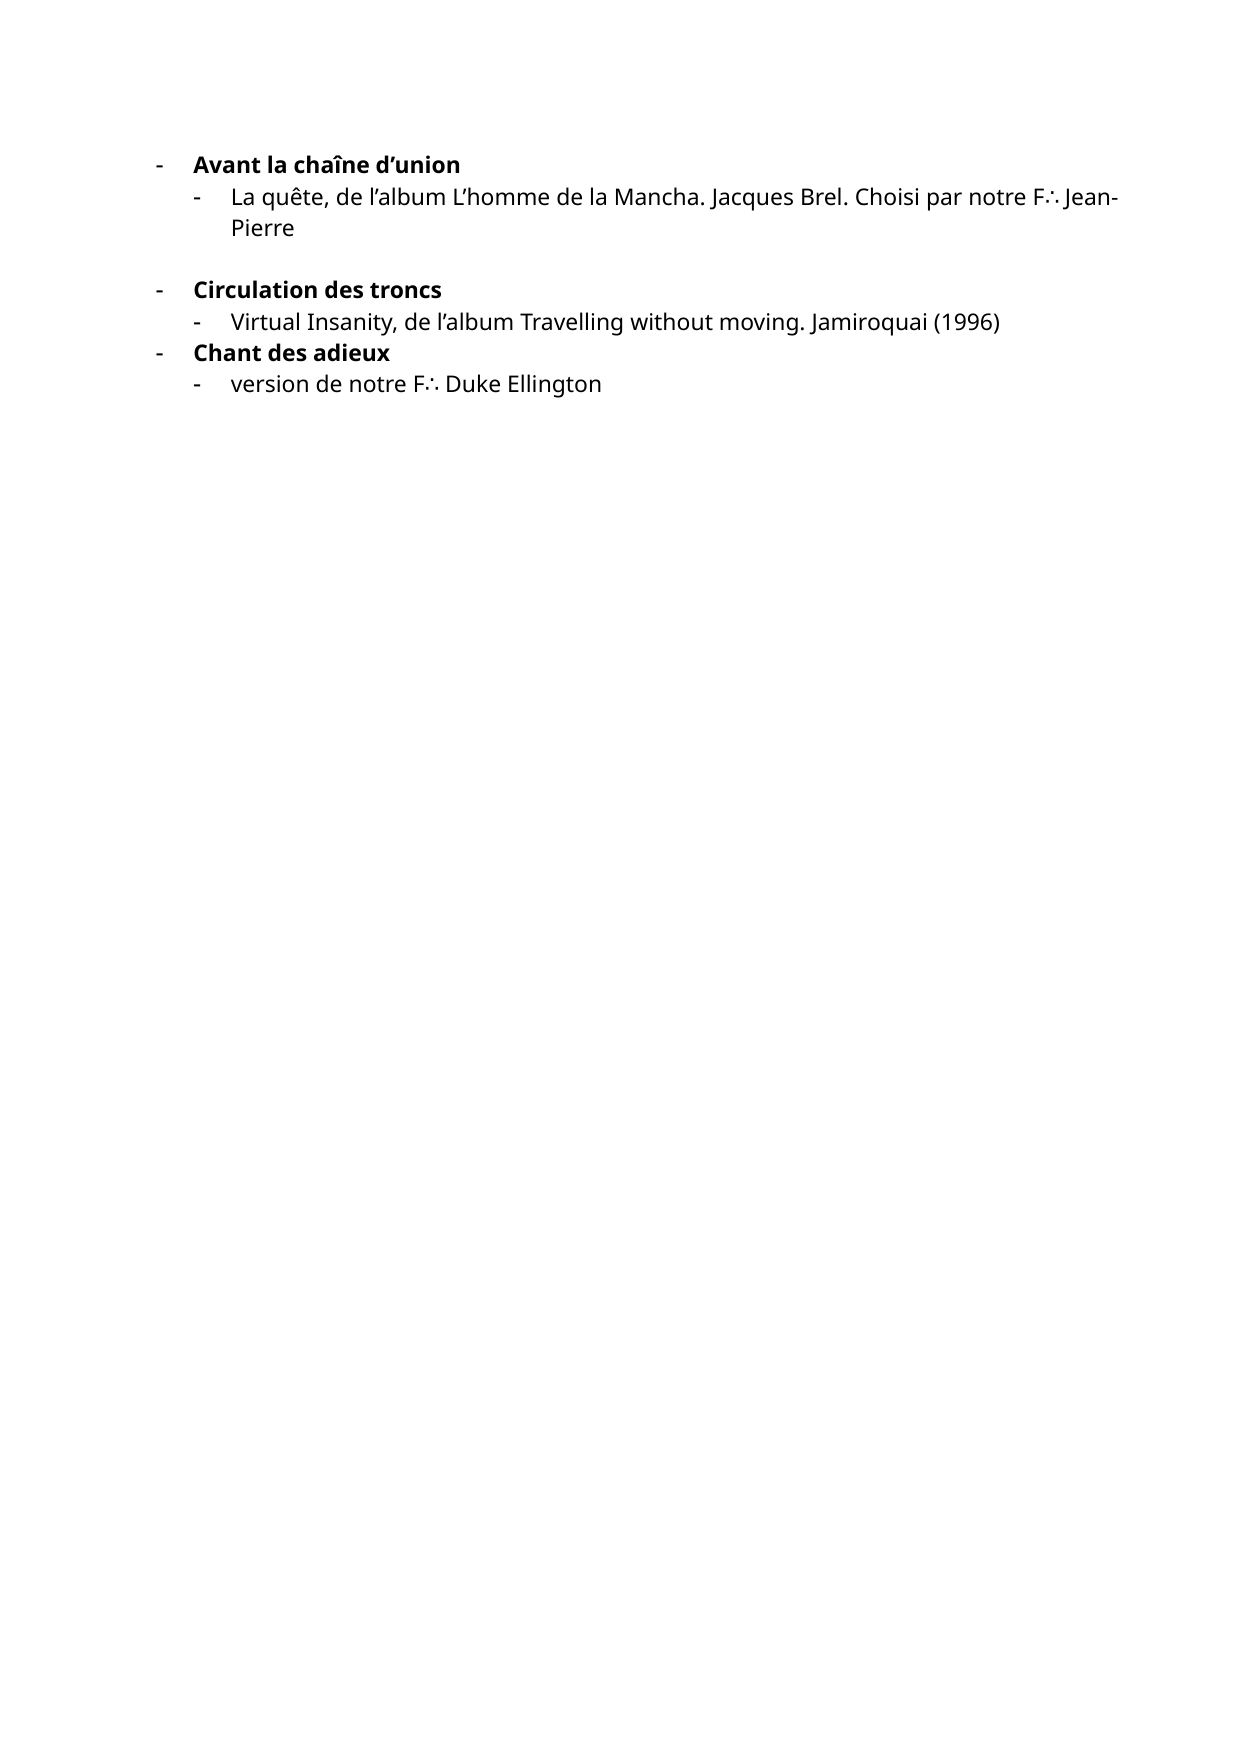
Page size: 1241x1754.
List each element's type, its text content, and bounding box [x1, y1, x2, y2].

list Virtual Insanity, de l’album Travelling without moving. Jamiroquai (1996) [193, 306, 1122, 337]
list Circulation des troncs [156, 274, 1122, 306]
list Avant la chaîne d’union [156, 149, 1122, 181]
list Chant des adieux [156, 337, 1122, 368]
list version de notre F∴ Duke Ellington [193, 368, 1122, 399]
list La quête, de l’album L’homme de la Mancha. Jacques Brel. Choisi par notre F∴ Jean-Pierre [193, 181, 1122, 243]
